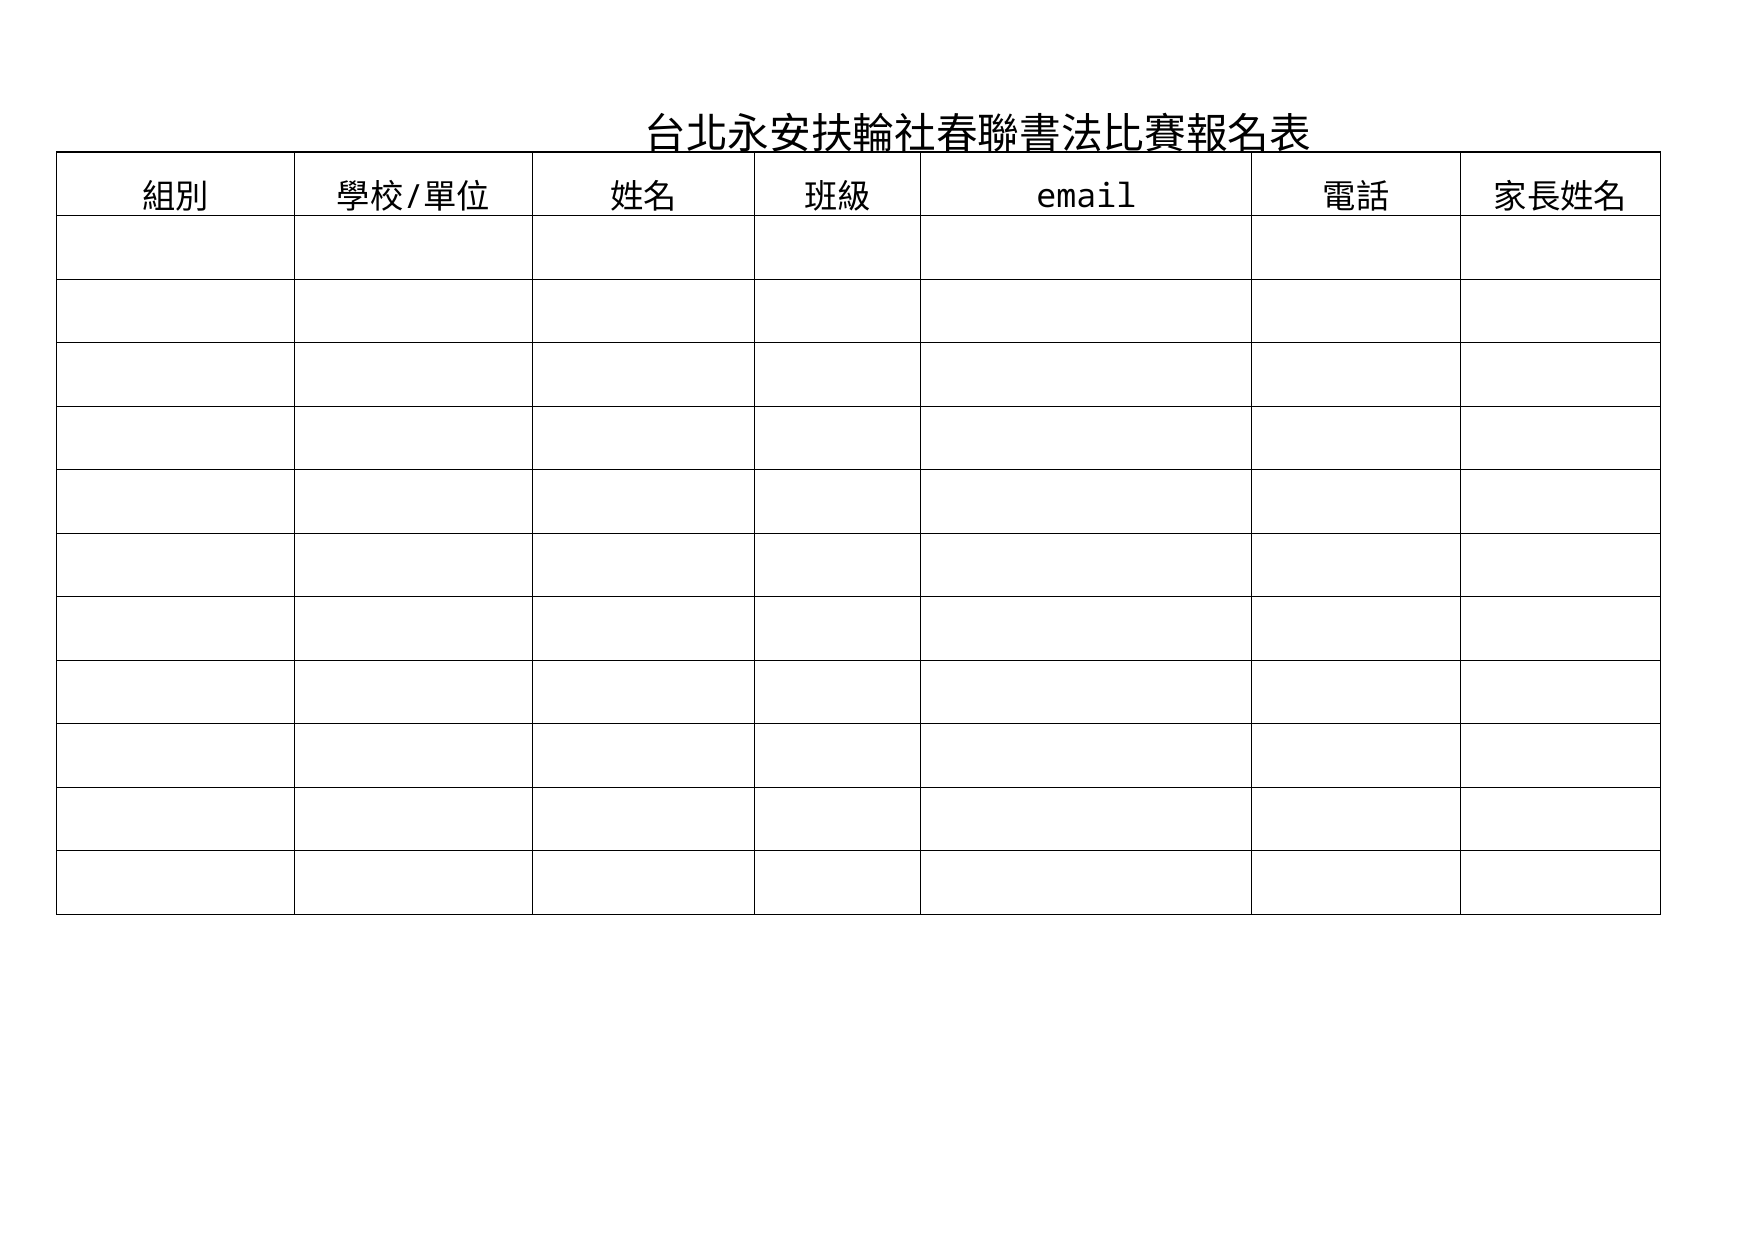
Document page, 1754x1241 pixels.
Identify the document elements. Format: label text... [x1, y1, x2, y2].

table_cell [921, 343, 1251, 406]
table_cell [57, 851, 294, 914]
table_cell [921, 216, 1251, 278]
table_cell [57, 216, 294, 278]
table_cell [295, 470, 532, 533]
table_cell [295, 343, 532, 406]
table_cell [755, 851, 920, 914]
table_cell 學校/單位 [295, 153, 532, 215]
table_cell [921, 534, 1251, 596]
table_cell [533, 788, 754, 850]
table_cell [921, 724, 1251, 787]
table_cell [1252, 661, 1460, 723]
table_cell [755, 534, 920, 596]
table_cell [533, 851, 754, 914]
table_cell [755, 661, 920, 723]
table_cell [57, 343, 294, 406]
table_cell [1461, 470, 1660, 533]
table_cell 電話 [1252, 153, 1460, 215]
table_cell [1252, 788, 1460, 850]
table_cell [1461, 216, 1660, 278]
table_cell [755, 597, 920, 660]
table_cell [921, 851, 1251, 914]
table_cell [921, 661, 1251, 723]
table_cell [1461, 343, 1660, 406]
table_cell [533, 216, 754, 278]
table_cell [921, 470, 1251, 533]
table_cell [755, 724, 920, 787]
table_cell [1252, 343, 1460, 406]
table_cell [57, 597, 294, 660]
table_cell [533, 470, 754, 533]
table_cell [755, 470, 920, 533]
table_cell [295, 534, 532, 596]
table_cell [295, 216, 532, 278]
table_cell [533, 661, 754, 723]
table_cell [295, 280, 532, 342]
table_cell [921, 788, 1251, 850]
table_cell [1461, 851, 1660, 914]
table_cell [1461, 534, 1660, 596]
table_cell [755, 788, 920, 850]
table_cell 家長姓名 [1461, 153, 1660, 215]
table_cell [1252, 724, 1460, 787]
table_cell [295, 724, 532, 787]
table_header [57, 89, 294, 151]
table_cell [533, 597, 754, 660]
table_cell [1461, 280, 1660, 342]
table_cell [1461, 407, 1660, 469]
table_cell [57, 724, 294, 787]
table_cell 組別 [57, 153, 294, 215]
table_cell [1252, 851, 1460, 914]
table_cell [57, 661, 294, 723]
table_cell [57, 534, 294, 596]
table_cell [533, 343, 754, 406]
table_cell [755, 280, 920, 342]
table_cell [533, 280, 754, 342]
table_cell [921, 407, 1251, 469]
table_cell [1461, 788, 1660, 850]
table_cell [295, 788, 532, 850]
table_cell [1252, 407, 1460, 469]
table_cell [1461, 724, 1660, 787]
table_cell [295, 661, 532, 723]
table_cell [57, 407, 294, 469]
table_cell [57, 470, 294, 533]
table_cell [57, 788, 294, 850]
table_cell [1252, 597, 1460, 660]
table_cell [295, 851, 532, 914]
table_cell [533, 407, 754, 469]
table_cell 姓名 [533, 153, 754, 215]
table_cell [921, 280, 1251, 342]
table_cell [57, 280, 294, 342]
table_cell [1252, 280, 1460, 342]
table_cell [755, 216, 920, 278]
table_header 台北永安扶輪社春聯書法比賽報名表 [294, 89, 1661, 151]
table_cell [1252, 216, 1460, 278]
table_cell [755, 407, 920, 469]
table_cell [295, 597, 532, 660]
table_cell 班級 [755, 153, 920, 215]
table_cell email [921, 153, 1251, 215]
table_cell [755, 343, 920, 406]
table_cell [533, 724, 754, 787]
table_cell [295, 407, 532, 469]
table_cell [921, 597, 1251, 660]
table_cell [1252, 534, 1460, 596]
table_cell [1252, 470, 1460, 533]
table_cell [533, 534, 754, 596]
table_cell [1461, 661, 1660, 723]
table_cell [1461, 597, 1660, 660]
